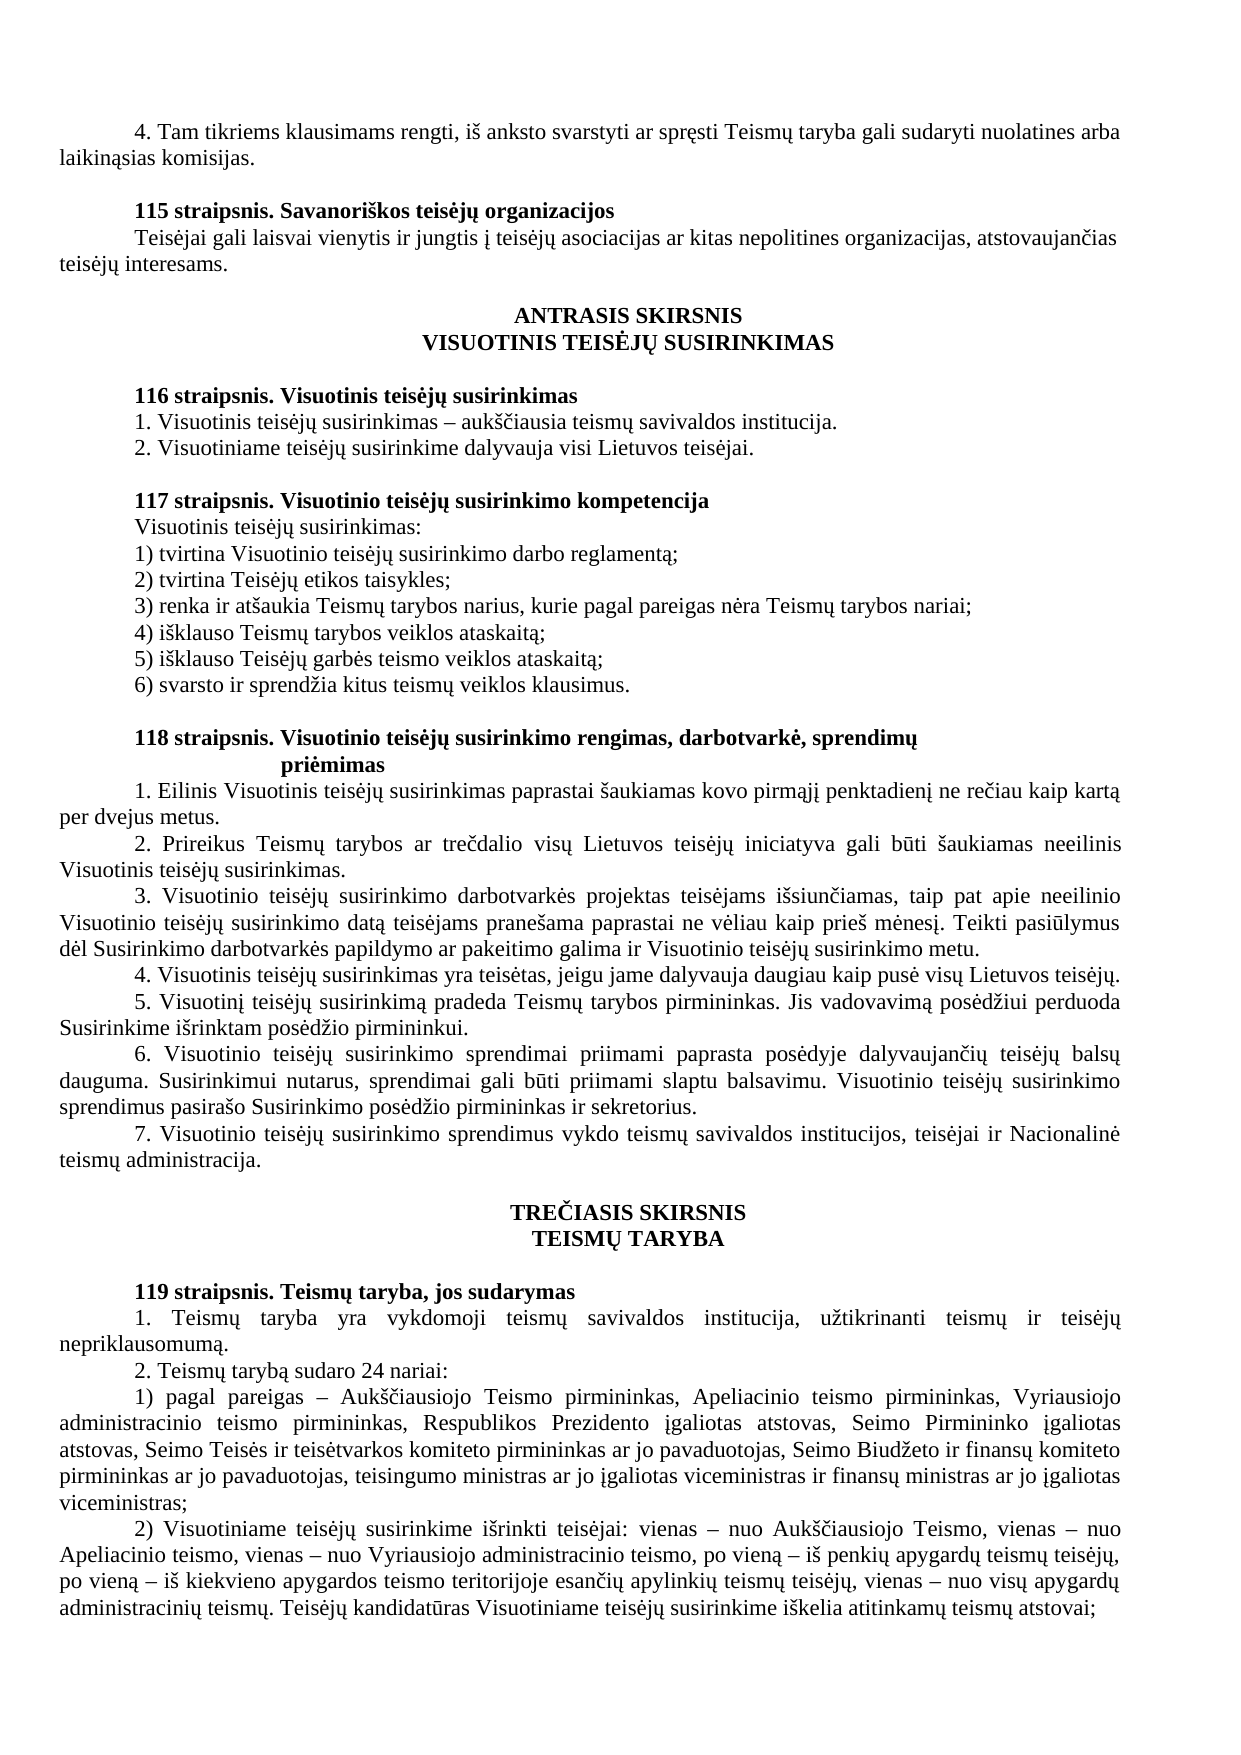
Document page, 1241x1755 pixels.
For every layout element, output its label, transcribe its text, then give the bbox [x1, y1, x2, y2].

text Teisėjai gali laisvai vienytis ir jungtis į teisėjų asociacijas ar kitas nepolitines organizacijas, atstovaujančias teisėjų interesams. [59, 223, 1122, 276]
text 116 straipsnis. Visuotinis teisėjų susirinkimas [59, 382, 1122, 408]
text 5) išklauso Teisėjų garbės teismo veiklos ataskaitą; [59, 645, 1122, 672]
text 4. Visuotinis teisėjų susirinkimas yra teisėtas, jeigu jame dalyvauja daugiau kaip pusė visų Lietuvos teisėjų. [59, 961, 1122, 988]
text TREČIASIS SKIRSNIS [59, 1199, 1122, 1225]
text 7. Visuotinio teisėjų susirinkimo sprendimus vykdo teismų savivaldos institucijos, teisėjai ir Nacionalinė teismų administracija. [59, 1119, 1122, 1172]
text TEISMŲ TARYBA [59, 1225, 1122, 1251]
text 1. Visuotinis teisėjų susirinkimas – aukščiausia teismų savivaldos institucija. [59, 408, 1122, 434]
text 6. Visuotinio teisėjų susirinkimo sprendimai priimami paprasta posėdyje dalyvaujančių teisėjų balsų dauguma. Susirinkimui nutarus, sprendimai gali būti priimami slaptu balsavimu. Visuotinio teisėjų susirinkimo sprendimus pasirašo Susirinkimo posėdžio pirmininkas ir sekretorius. [59, 1041, 1122, 1119]
text 2) Visuotiniame teisėjų susirinkime išrinkti teisėjai: vienas – nuo Aukščiausiojo Teismo, vienas – nuo Apeliacinio teismo, vienas – nuo Vyriausiojo administracinio teismo, po vieną – iš penkių apygardų teismų teisėjų, po vieną – iš kiekvieno apygardos teismo teritorijoje esančių apylinkių teismų teisėjų, vienas – nuo visų apygardų administracinių teismų. Teisėjų kandidatūras Visuotiniame teisėjų susirinkime iškelia atitinkamų teismų atstovai; [59, 1515, 1122, 1620]
text 4. Tam tikriems klausimams rengti, iš anksto svarstyti ar spręsti Teismų taryba gali sudaryti nuolatines arba laikinąsias komisijas. [59, 118, 1122, 171]
text 1. Eilinis Visuotinis teisėjų susirinkimas paprastai šaukiamas kovo pirmąjį penktadienį ne rečiau kaip kartą per dvejus metus. [59, 777, 1122, 830]
text 1. Teismų taryba yra vykdomoji teismų savivaldos institucija, užtikrinanti teismų ir teisėjų nepriklausomumą. [59, 1304, 1122, 1357]
text 3. Visuotinio teisėjų susirinkimo darbotvarkės projektas teisėjams išsiunčiamas, taip pat apie neeilinio Visuotinio teisėjų susirinkimo datą teisėjams pranešama paprastai ne vėliau kaip prieš mėnesį. Teikti pasiūlymus dėl Susirinkimo darbotvarkės papildymo ar pakeitimo galima ir Visuotinio teisėjų susirinkimo metu. [59, 882, 1122, 961]
text ANTRASIS SKIRSNIS [59, 303, 1122, 329]
text Visuotinis teisėjų susirinkimas: [59, 513, 1122, 540]
text 3) renka ir atšaukia Teismų tarybos narius, kurie pagal pareigas nėra Teismų tarybos nariai; [59, 592, 1122, 619]
text 5. Visuotinį teisėjų susirinkimą pradeda Teismų tarybos pirmininkas. Jis vadovavimą posėdžiui perduoda Susirinkime išrinktam posėdžio pirmininkui. [59, 988, 1122, 1041]
text 2. Prireikus Teismų tarybos ar trečdalio visų Lietuvos teisėjų iniciatyva gali būti šaukiamas neeilinis Visuotinis teisėjų susirinkimas. [59, 830, 1122, 882]
text VISUOTINIS TEISĖJŲ SUSIRINKIMAS [59, 329, 1122, 355]
text 118 straipsnis. Visuotinio teisėjų susirinkimo rengimas, darbotvarkė, sprendimų [134, 724, 1122, 751]
text 115 straipsnis. Savanoriškos teisėjų organizacijos [59, 197, 1122, 223]
text 2. Teismų tarybą sudaro 24 nariai: [59, 1357, 1122, 1383]
text 1) pagal pareigas – Aukščiausiojo Teismo pirmininkas, Apeliacinio teismo pirmininkas, Vyriausiojo administracinio teismo pirmininkas, Respublikos Prezidento įgaliotas atstovas, Seimo Pirmininko įgaliotas atstovas, Seimo Teisės ir teisėtvarkos komiteto pirmininkas ar jo pavaduotojas, Seimo Biudžeto ir finansų komiteto pirmininkas ar jo pavaduotojas, teisingumo ministras ar jo įgaliotas viceministras ir finansų ministras ar jo įgaliotas viceministras; [59, 1383, 1122, 1515]
text 2) tvirtina Teisėjų etikos taisykles; [59, 566, 1122, 592]
text 119 straipsnis. Teismų taryba, jos sudarymas [59, 1278, 1122, 1304]
text 1) tvirtina Visuotinio teisėjų susirinkimo darbo reglamentą; [59, 540, 1122, 566]
text 2. Visuotiniame teisėjų susirinkime dalyvauja visi Lietuvos teisėjai. [59, 434, 1122, 461]
text 4) išklauso Teismų tarybos veiklos ataskaitą; [59, 619, 1122, 645]
text priėmimas [281, 751, 1122, 777]
text 117 straipsnis. Visuotinio teisėjų susirinkimo kompetencija [59, 487, 1122, 513]
text 6) svarsto ir sprendžia kitus teismų veiklos klausimus. [59, 672, 1122, 698]
